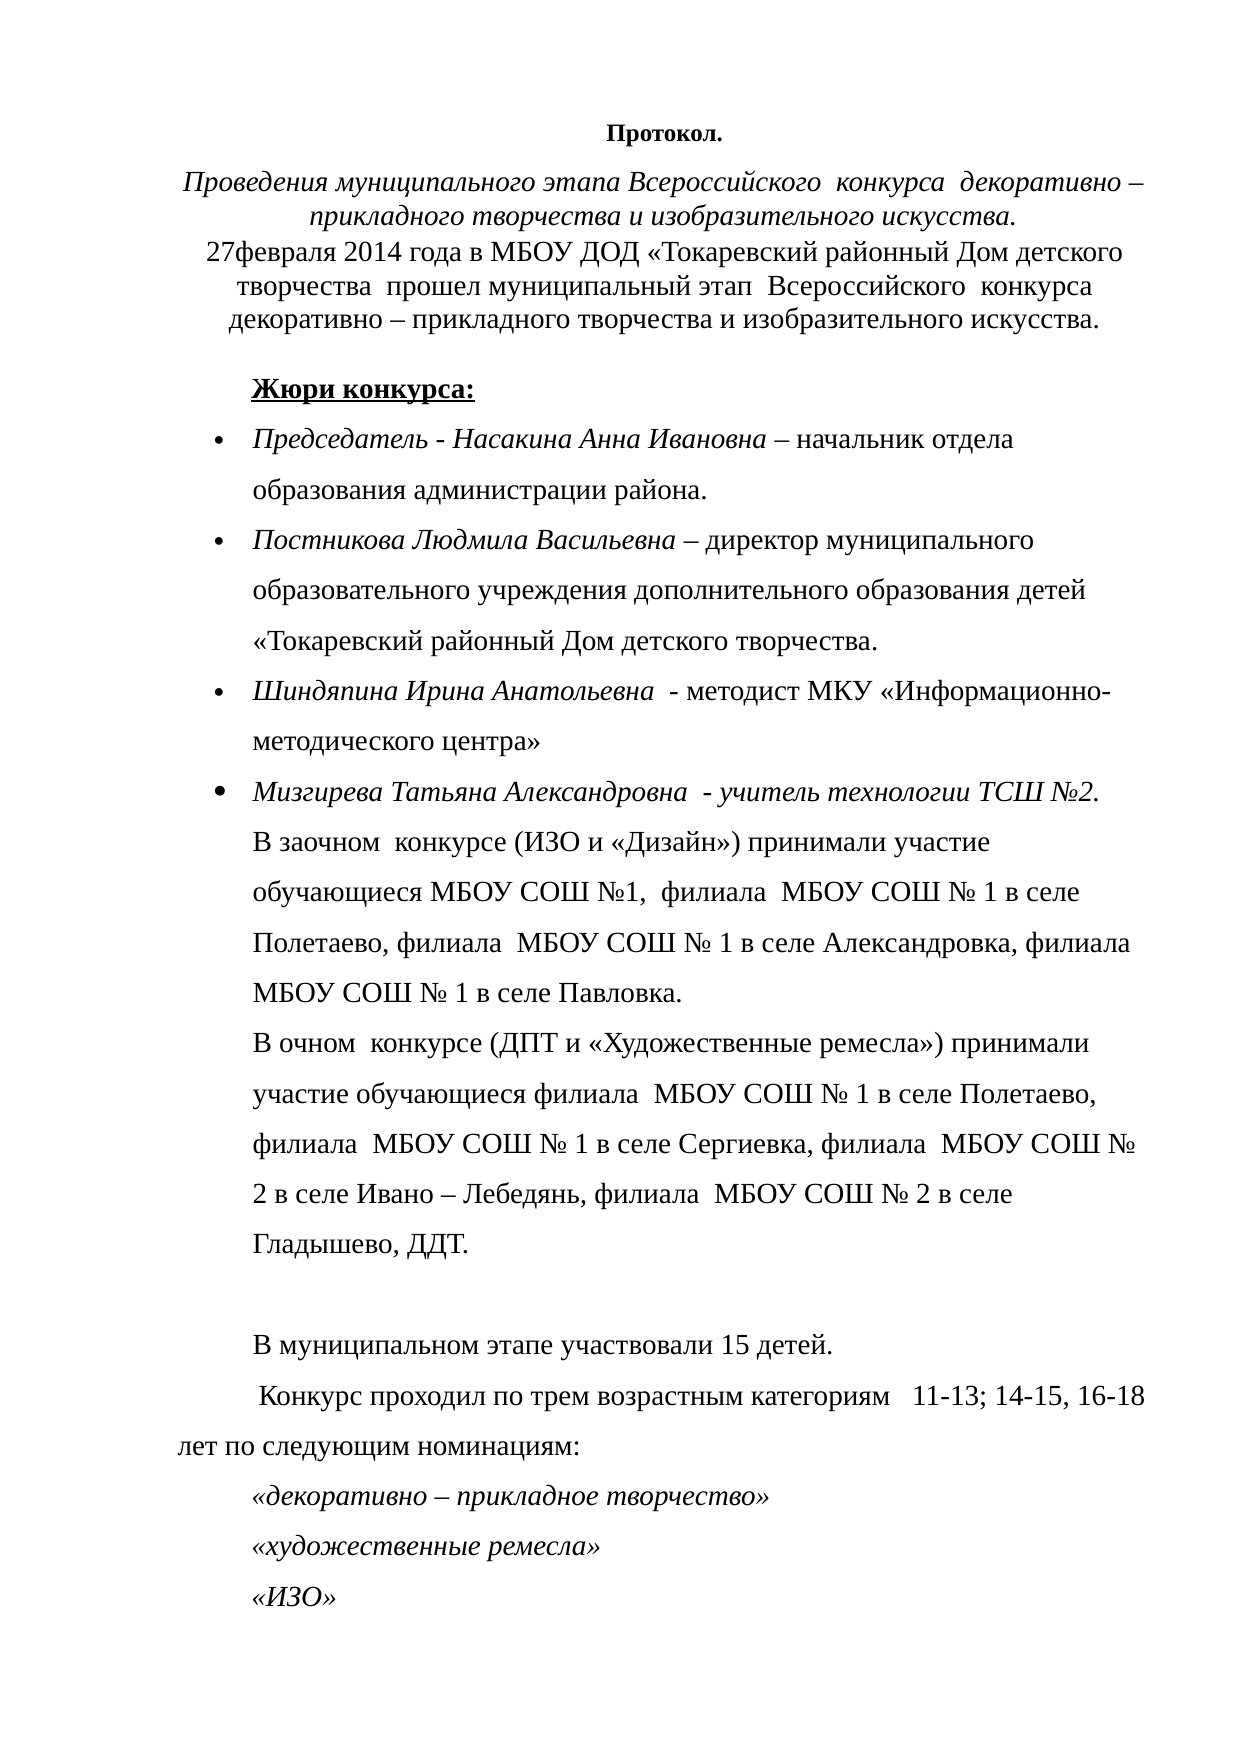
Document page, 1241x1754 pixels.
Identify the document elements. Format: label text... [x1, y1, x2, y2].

list Председатель - Насакина Анна Ивановна – начальник отдела образования администрации района. [215, 422, 1152, 505]
text Конкурс проходил по трем возрастным категориям 11-13; 14-15, 16-18 лет по следующим номинациям: [177, 1378, 1152, 1461]
text Проведения муниципального этапа Всероссийского конкурса декоративно – прикладного творчества и изобразительного искусства. [177, 164, 1152, 231]
text Протокол. [177, 118, 1152, 147]
list В заочном конкурсе (ИЗО и «Дизайн») принимали участие обучающиеся МБОУ СОШ №1, филиала МБОУ СОШ № 1 в селе Полетаево, филиала МБОУ СОШ № 1 в селе Александровка, филиала МБОУ СОШ № 1 в селе Павловка. [252, 824, 1152, 1009]
text Жюри конкурса: [177, 371, 1152, 405]
list Шиндяпина Ирина Анатольевна - методист МКУ «Информационно- методического центра» [215, 673, 1152, 757]
list В очном конкурсе (ДПТ и «Художественные ремесла») принимали участие обучающиеся филиала МБОУ СОШ № 1 в селе Полетаево, филиала МБОУ СОШ № 1 в селе Сергиевка, филиала МБОУ СОШ № 2 в селе Ивано – Лебедянь, филиала МБОУ СОШ № 2 в селе Гладышево, ДДТ. [252, 1025, 1152, 1260]
list В муниципальном этапе участвовали 15 детей. [252, 1327, 1152, 1361]
text «художественные ремесла» [177, 1528, 1152, 1562]
list Мизгирева Татьяна Александровна - учитель технологии ТСШ №2. [215, 774, 1152, 807]
text «декоративно – прикладное творчество» [177, 1478, 1152, 1512]
text «ИЗО» [177, 1579, 1152, 1612]
list Постникова Людмила Васильевна – директор муниципального образовательного учреждения дополнительного образования детей «Токаревский районный Дом детского творчества. [215, 522, 1152, 656]
text 27февраля 2014 года в МБОУ ДОД «Токаревский районный Дом детского творчества прошел муниципальный этап Всероссийского конкурса декоративно – прикладного творчества и изобразительного искусства. [177, 234, 1152, 335]
